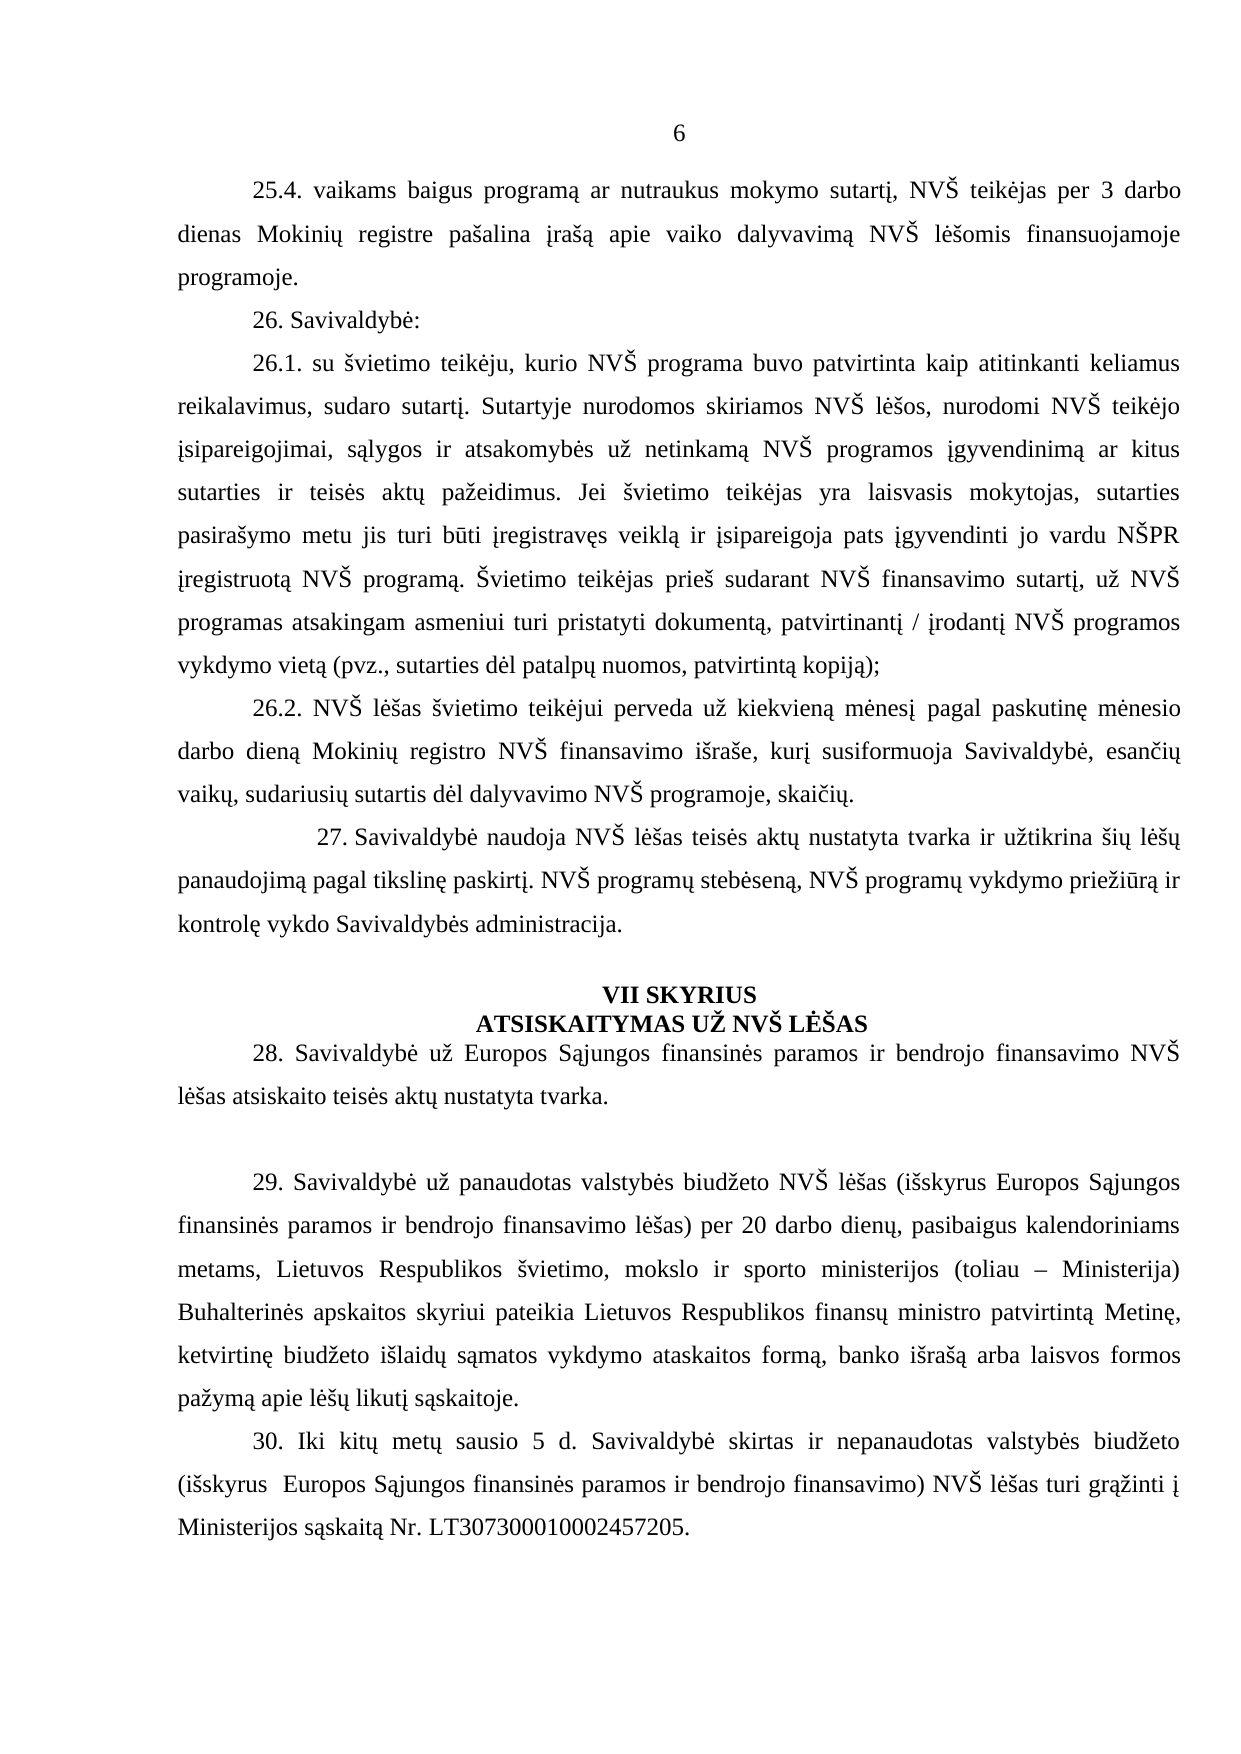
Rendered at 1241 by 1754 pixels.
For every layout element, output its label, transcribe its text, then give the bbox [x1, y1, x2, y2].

text 29. Savivaldybė už panaudotas valstybės biudžeto NVŠ lėšas (išskyrus Europos Sąjungos finansinės paramos ir bendrojo finansavimo lėšas) per 20 darbo dienų, pasibaigus kalendoriniams metams, Lietuvos Respublikos švietimo, mokslo ir sporto ministerijos (toliau – Ministerija) Buhalterinės apskaitos skyriui pateikia Lietuvos Respublikos finansų ministro patvirtintą Metinę, ketvirtinę biudžeto išlaidų sąmatos vykdymo ataskaitos formą, banko išrašą arba laisvos formos pažymą apie lėšų likutį sąskaitoje. [177, 1167, 1181, 1412]
text 26.1. su švietimo teikėju, kurio NVŠ programa buvo patvirtinta kaip atitinkanti keliamus reikalavimus, sudaro sutartį. Sutartyje nurodomos skiriamos NVŠ lėšos, nurodomi NVŠ teikėjo įsipareigojimai, sąlygos ir atsakomybės už netinkamą NVŠ programos įgyvendinimą ar kitus sutarties ir teisės aktų pažeidimus. Jei švietimo teikėjas yra laisvasis mokytojas, sutarties pasirašymo metu jis turi būti įregistravęs veiklą ir įsipareigoja pats įgyvendinti jo vardu NŠPR įregistruotą NVŠ programą. Švietimo teikėjas prieš sudarant NVŠ finansavimo sutartį, už NVŠ programas atsakingam asmeniui turi pristatyti dokumentą, patvirtinantį / įrodantį NVŠ programos vykdymo vietą (pvz., sutarties dėl patalpų nuomos, patvirtintą kopiją); [177, 348, 1181, 679]
text 28. Savivaldybė už Europos Sąjungos finansinės paramos ir bendrojo finansavimo NVŠ lėšas atsiskaito teisės aktų nustatyta tvarka. [177, 1038, 1181, 1110]
text 26. Savivaldybė: [177, 305, 1181, 334]
text ATSISKAITYMAS UŽ NVŠ LĖŠAS [162, 1009, 1181, 1038]
text 26.2. NVŠ lėšas švietimo teikėjui perveda už kiekvieną mėnesį pagal paskutinę mėnesio darbo dieną Mokinių registro NVŠ finansavimo išraše, kurį susiformuoja Savivaldybė, esančių vaikų, sudariusių sutartis dėl dalyvavimo NVŠ programoje, skaičių. [177, 693, 1181, 808]
text VII SKYRIUS [177, 981, 1181, 1009]
text 30. Iki kitų metų sausio 5 d. Savivaldybė skirtas ir nepanaudotas valstybės biudžeto (išskyrus Europos Sąjungos finansinės paramos ir bendrojo finansavimo) NVŠ lėšas turi grąžinti į Ministerijos sąskaitą Nr. LT307300010002457205. [177, 1426, 1181, 1541]
text 27. Savivaldybė naudoja NVŠ lėšas teisės aktų nustatyta tvarka ir užtikrina šių lėšų panaudojimą pagal tikslinę paskirtį. NVŠ programų stebėseną, NVŠ programų vykdymo priežiūrą ir kontrolę vykdo Savivaldybės administracija. [177, 822, 1181, 937]
text 25.4. vaikams baigus programą ar nutraukus mokymo sutartį, NVŠ teikėjas per 3 darbo dienas Mokinių registre pašalina įrašą apie vaiko dalyvavimą NVŠ lėšomis finansuojamoje programoje. [177, 176, 1181, 291]
